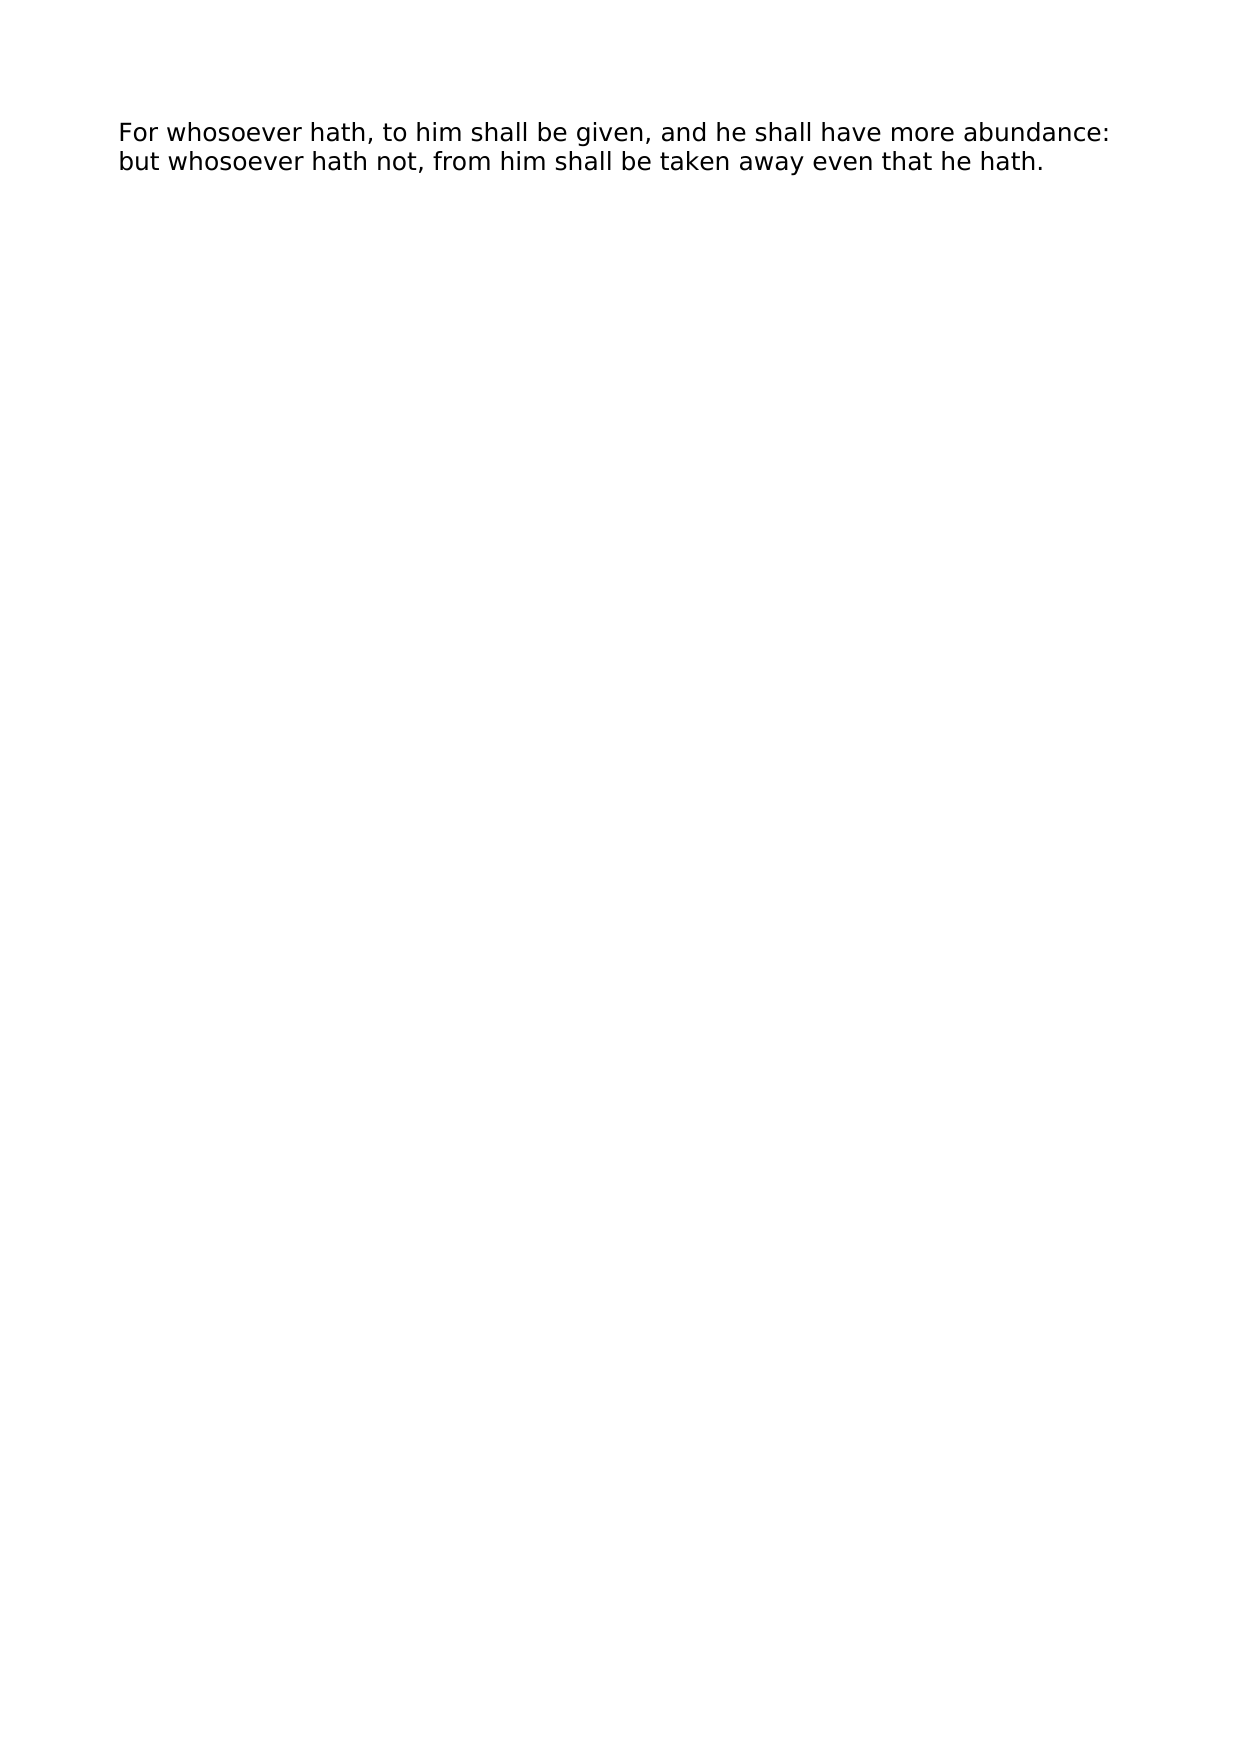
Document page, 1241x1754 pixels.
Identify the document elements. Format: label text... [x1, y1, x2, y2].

text For whosoever hath, to him shall be given, and he shall have more abundance: but whosoever hath not, from him shall be taken away even that he hath. [118, 118, 1122, 176]
